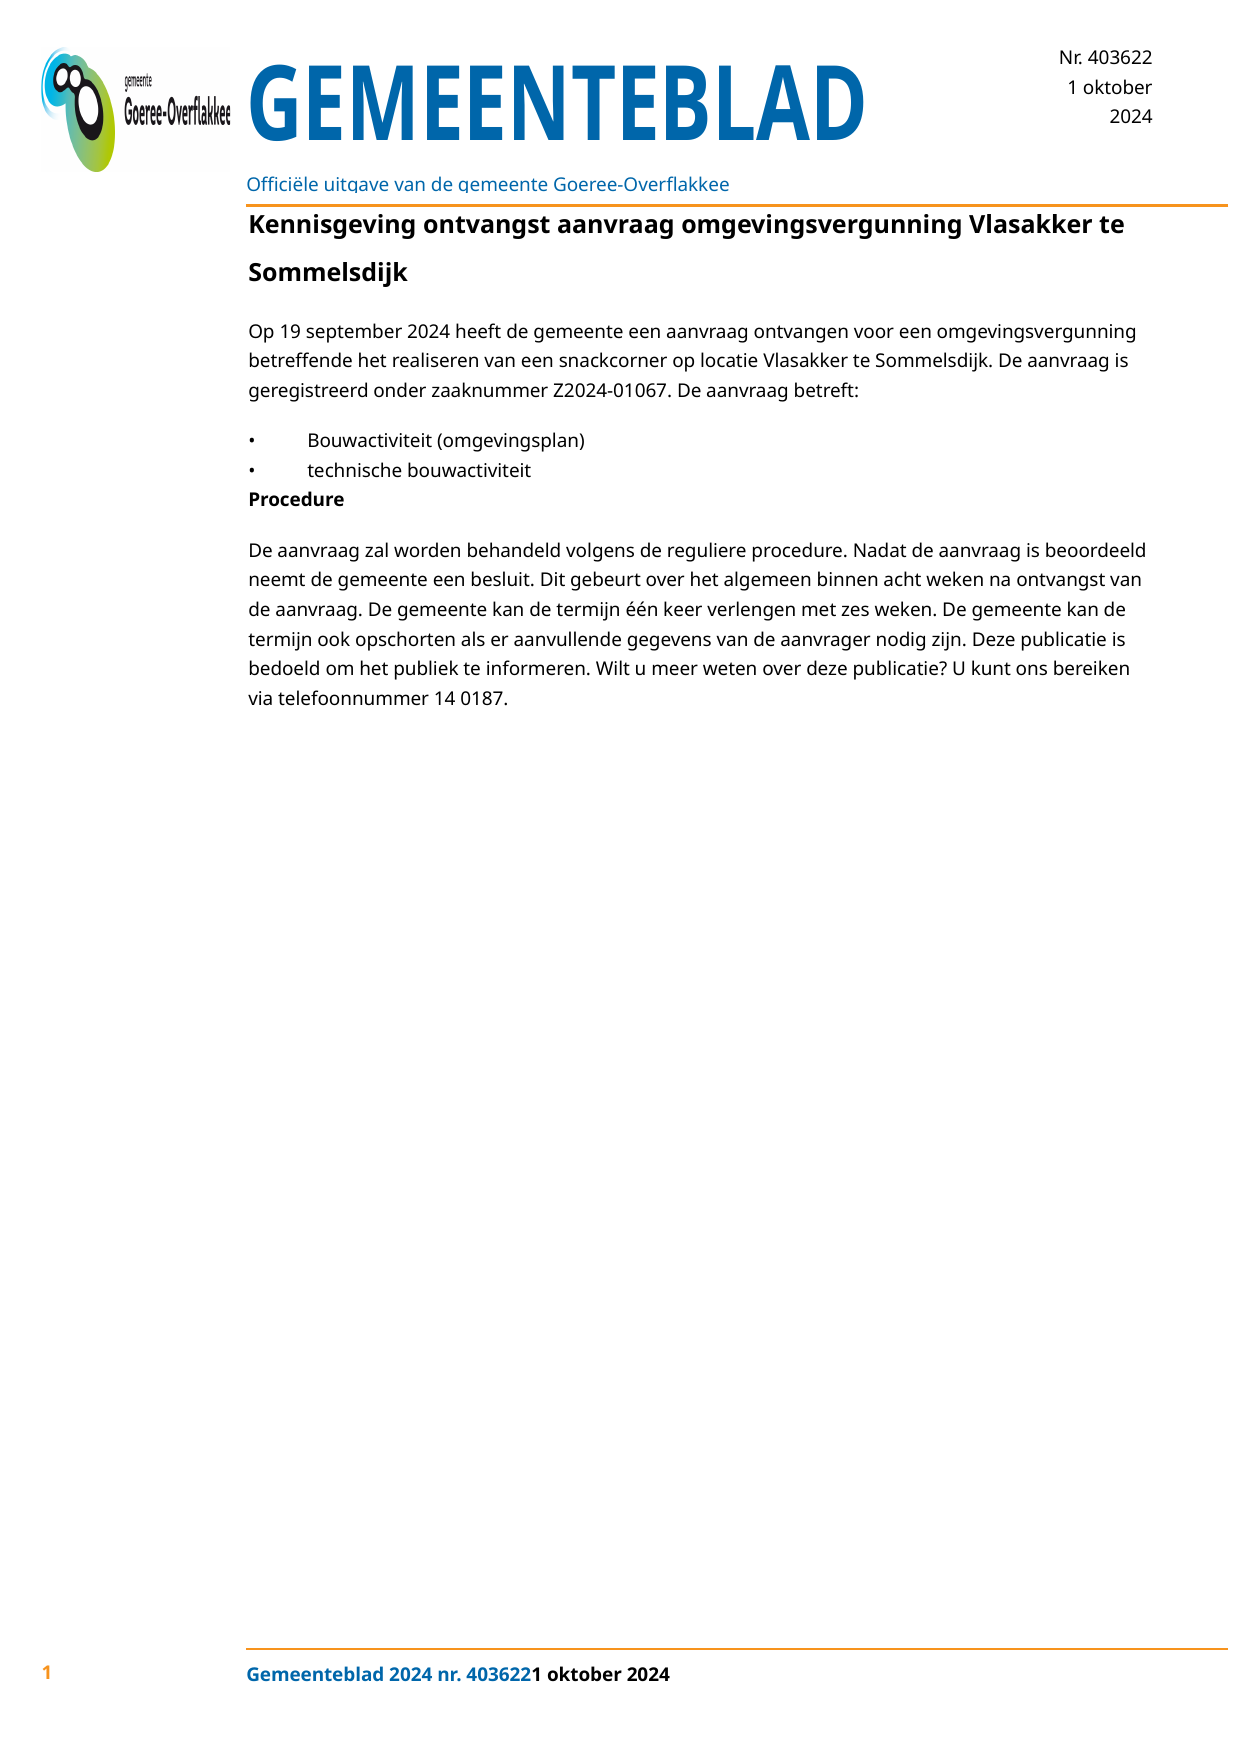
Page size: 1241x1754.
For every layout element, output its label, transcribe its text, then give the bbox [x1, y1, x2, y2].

list technische bouwactiviteit [248, 457, 1152, 483]
text Op 19 september 2024 heeft de gemeente een aanvraag ontvangen voor een omgevingsvergunning betreffende het realiseren van een snackcorner op locatie Vlasakker te Sommelsdijk. De aanvraag is geregistreerd onder zaaknummer Z2024-01067. De aanvraag betreft: [248, 318, 1152, 403]
text Kennisgeving ontvangst aanvraag omgevingsvergunning Vlasakker te Sommelsdijk [248, 207, 1152, 288]
text De aanvraag zal worden behandeld volgens de reguliere procedure. Nadat de aanvraag is beoordeeld neemt de gemeente een besluit. Dit gebeurt over het algemeen binnen acht weken na ontvangst van de aanvraag. De gemeente kan de termijn één keer verlengen met zes weken. De gemeente kan de termijn ook opschorten als er aanvullende gegevens van de aanvrager nodig zijn. Deze publicatie is bedoeld om het publiek te informeren. Wilt u meer weten over deze publicatie? U kunt ons bereiken via telefoonnummer 14 0187. [248, 537, 1152, 711]
list Bouwactiviteit (omgevingsplan) [248, 427, 1152, 453]
picture [41, 47, 231, 172]
text Procedure [248, 487, 1152, 512]
